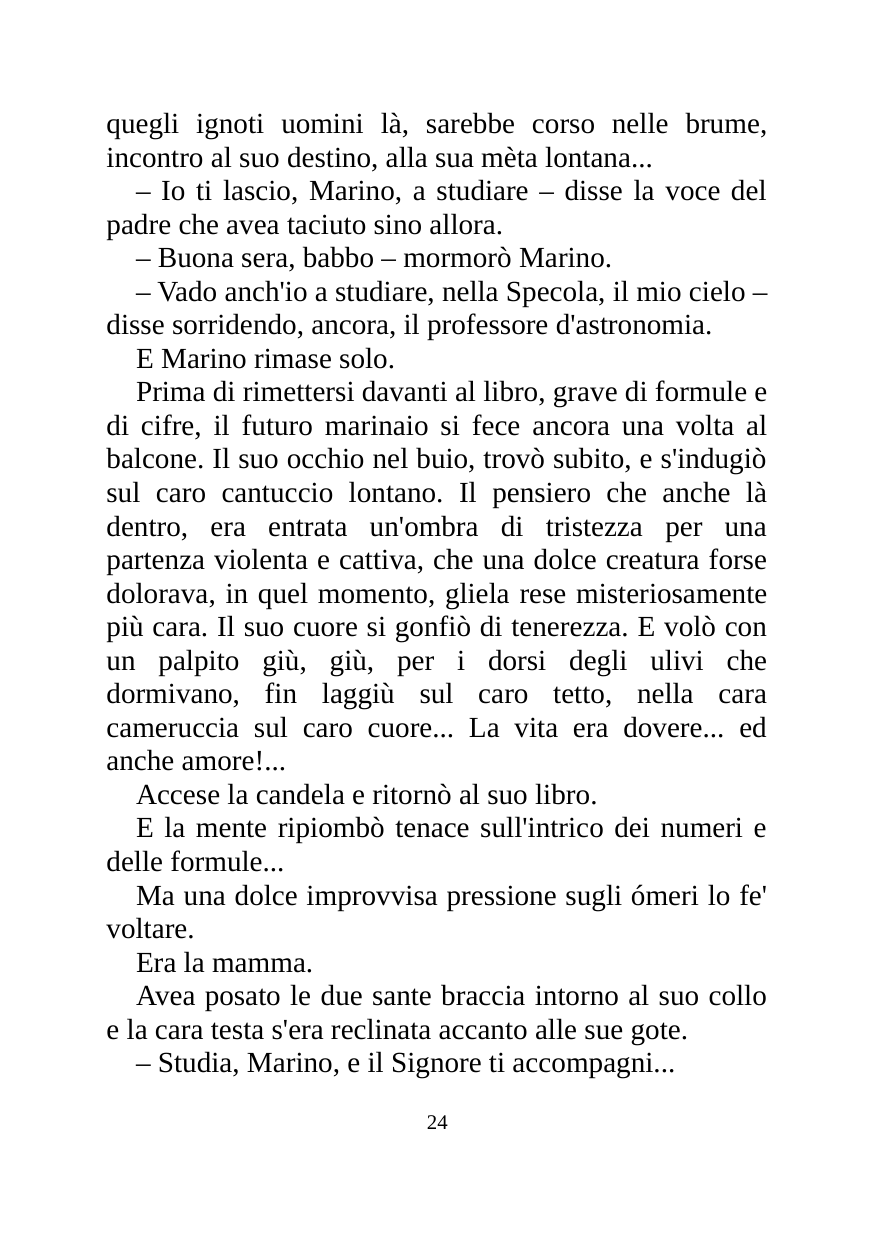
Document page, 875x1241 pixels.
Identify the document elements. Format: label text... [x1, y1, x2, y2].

text Prima di rimettersi davanti al libro, grave di formule e di cifre, il futuro marinaio si fece ancora una volta al balcone. Il suo occhio nel buio, trovò subito, e s'indugiò sul caro cantuccio lontano. Il pensiero che anche là dentro, era entrata un'ombra di tristezza per una partenza violenta e cattiva, che una dolce creatura forse dolorava, in quel momento, gliela rese misteriosamente più cara. Il suo cuore si gonfiò di tenerezza. E volò con un palpito giù, giù, per i dorsi degli ulivi che dormivano, fin laggiù sul caro tetto, nella cara cameruccia sul caro cuore... La vita era dovere... ed anche amore!... [106, 374, 768, 777]
text – Vado anch'io a studiare, nella Specola, il mio cielo – disse sorridendo, ancora, il professore d'astronomia. [106, 274, 768, 341]
text quegli ignoti uomini là, sarebbe corso nelle brume, incontro al suo destino, alla sua mèta lontana... [106, 106, 768, 173]
text Accese la candela e ritornò al suo libro. [106, 777, 768, 811]
text – Studia, Marino, e il Signore ti accompagni... [106, 1045, 768, 1079]
text E la mente ripiombò tenace sull'intrico dei numeri e delle formule... [106, 811, 768, 878]
text Ma una dolce improvvisa pressione sugli ómeri lo fe' voltare. [106, 878, 768, 945]
text – Io ti lascio, Marino, a studiare – disse la voce del padre che avea taciuto sino allora. [106, 173, 768, 240]
text – Buona sera, babbo – mormorò Marino. [106, 240, 768, 274]
text E Marino rimase solo. [106, 341, 768, 374]
text Era la mamma. [106, 945, 768, 978]
text Avea posato le due sante braccia intorno al suo collo e la cara testa s'era reclinata accanto alle sue gote. [106, 978, 768, 1045]
